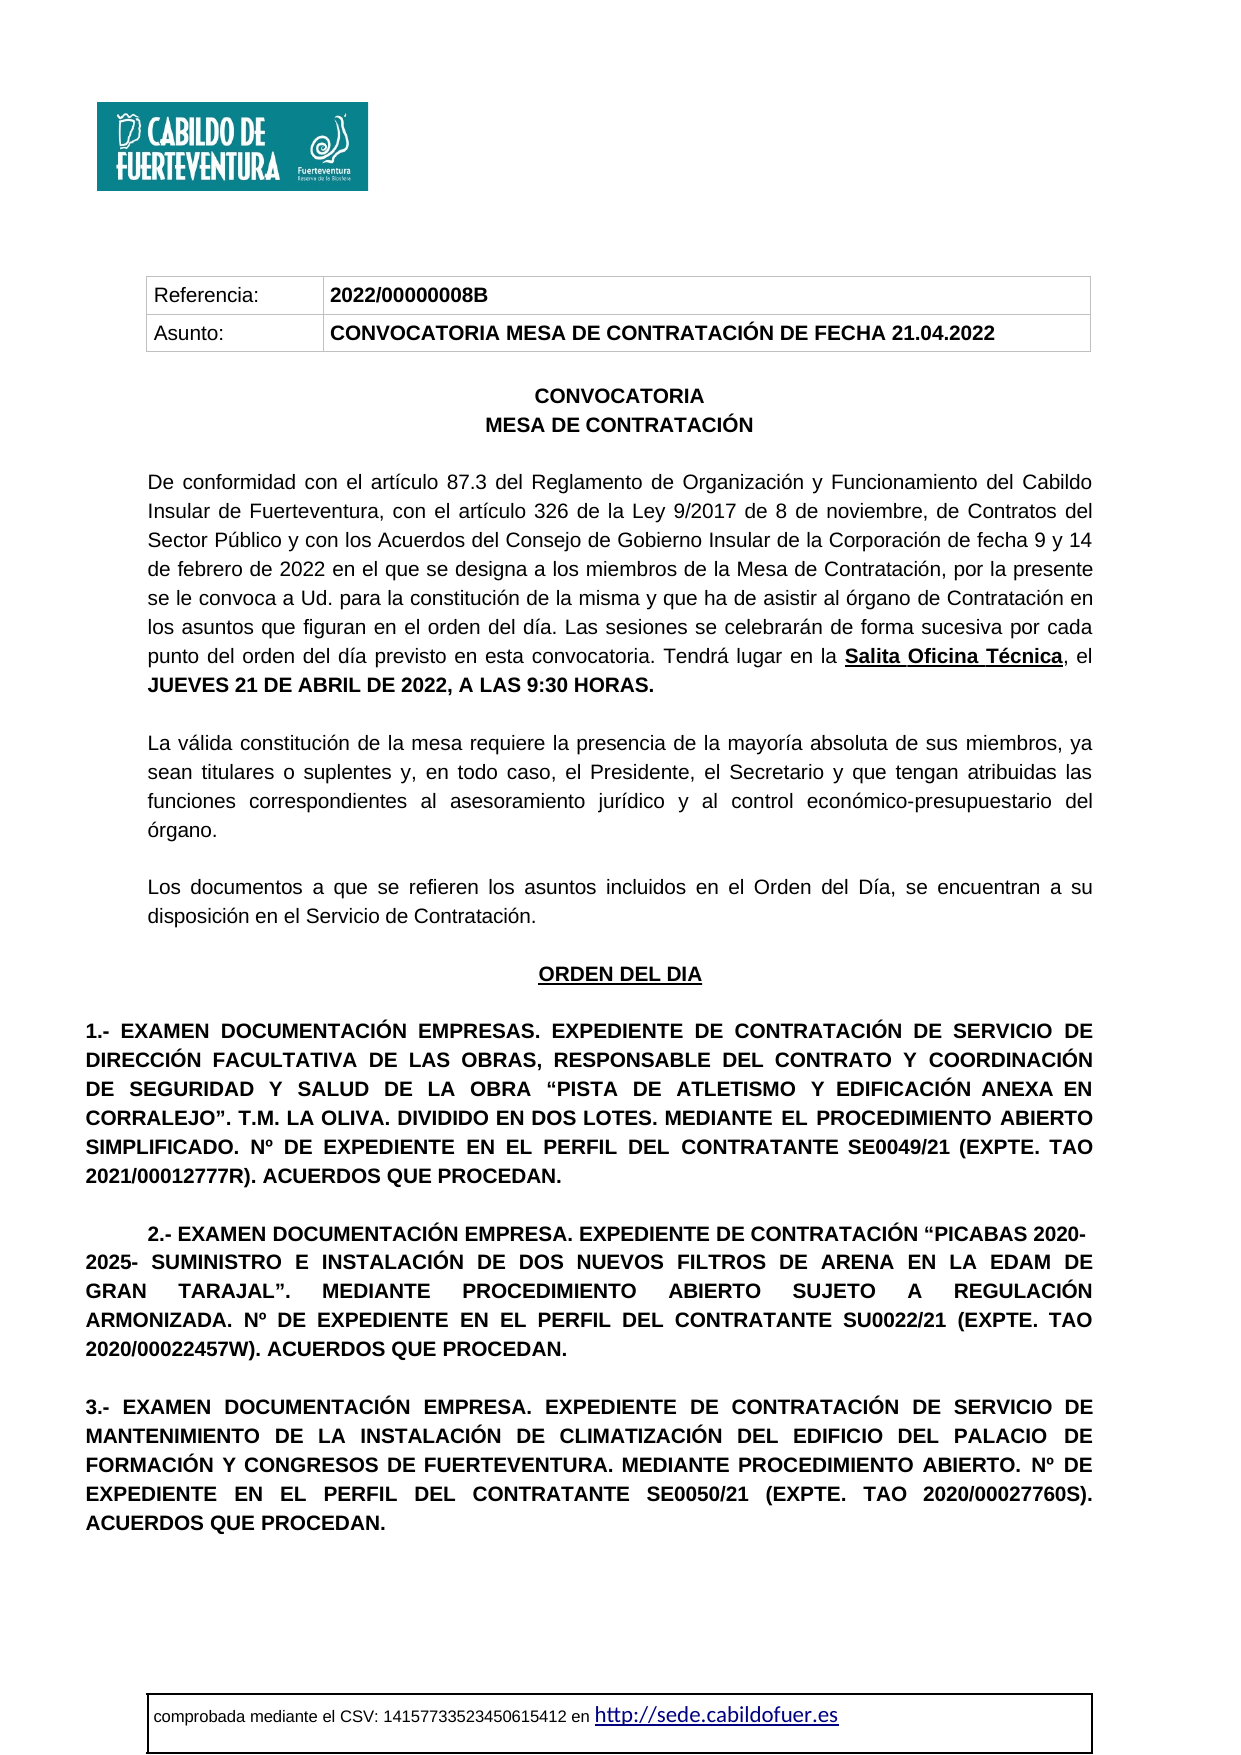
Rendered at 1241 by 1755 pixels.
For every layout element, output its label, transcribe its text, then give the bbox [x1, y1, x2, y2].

text 2.- EXAMEN DOCUMENTACIÓN EMPRESA. EXPEDIENTE DE CONTRATACIÓN “PICABAS 2020- [147, 1221, 1107, 1245]
text La válida constitución de la mesa requiere la presencia de la mayoría absoluta de sus miembros, ya sean titulares o suplentes y, en todo caso, el Presidente, el Secretario y que tengan atribuidas las funciones correspondientes al asesoramiento jurídico y al control económico-presupuestario del órgano. [147, 731, 1093, 841]
text 2025- SUMINISTRO E INSTALACIÓN DE DOS NUEVOS FILTROS DE ARENA EN LA EDAM DE GRAN TARAJAL”. MEDIANTE PROCEDIMIENTO ABIERTO SUJETO A REGULACIÓN ARMONIZADA. Nº DE EXPEDIENTE EN EL PERFIL DEL CONTRATANTE SU0022/21 (EXPTE. TAO 2020/00022457W). ACUERDOS QUE PROCEDAN. [85, 1250, 1093, 1361]
text Los documentos a que se refieren los asuntos incluidos en el Orden del Día, se encuentran a su disposición en el Servicio de Contratación. [147, 875, 1093, 928]
text De conformidad con el artículo 87.3 del Reglamento de Organización y Funcionamiento del Cabildo Insular de Fuerteventura, con el artículo 326 de la Ley 9/2017 de 8 de noviembre, de Contratos del Sector Público y con los Acuerdos del Consejo de Gobierno Insular de la Corporación de fecha 9 y 14 de febrero de 2022 en el que se designa a los miembros de la Mesa de Contratación, por la presente se le convoca a Ud. para la constitución de la misma y que ha de asistir al órgano de Contratación en los asuntos que figuran en el orden del día. Las sesiones se celebrarán de forma sucesiva por cada punto del orden del día previsto en esta convocatoria. Tendrá lugar en la Salita Oficina Técnica, el JUEVES 21 DE ABRIL DE 2022, A LAS 9:30 HORAS. [147, 470, 1093, 697]
text CONVOCATORIA MESA DE CONTRATACIÓN [485, 384, 763, 437]
table_cell Asunto: [147, 315, 323, 351]
text ORDEN DEL DIA [133, 962, 1107, 986]
table_header Referencia: [147, 277, 323, 313]
text 1.- EXAMEN DOCUMENTACIÓN EMPRESAS. EXPEDIENTE DE CONTRATACIÓN DE SERVICIO DE DIRECCIÓN FACULTATIVA DE LAS OBRAS, RESPONSABLE DEL CONTRATO Y COORDINACIÓN DE SEGURIDAD Y SALUD DE LA OBRA “PISTA DE ATLETISMO Y EDIFICACIÓN ANEXA EN CORRALEJO”. T.M. LA OLIVA. DIVIDIDO EN DOS LOTES. MEDIANTE EL PROCEDIMIENTO ABIERTO SIMPLIFICADO. Nº DE EXPEDIENTE EN EL PERFIL DEL CONTRATANTE SE0049/21 (EXPTE. TAO 2021/00012777R). ACUERDOS QUE PROCEDAN. [85, 1019, 1093, 1188]
table_cell CONVOCATORIA MESA DE CONTRATACIÓN DE FECHA 21.04.2022 [324, 315, 1090, 351]
table_header 2022/00000008B [324, 277, 1090, 313]
text 3.- EXAMEN DOCUMENTACIÓN EMPRESA. EXPEDIENTE DE CONTRATACIÓN DE SERVICIO DE MANTENIMIENTO DE LA INSTALACIÓN DE CLIMATIZACIÓN DEL EDIFICIO DEL PALACIO DE FORMACIÓN Y CONGRESOS DE FUERTEVENTURA. MEDIANTE PROCEDIMIENTO ABIERTO. Nº DE EXPEDIENTE EN EL PERFIL DEL CONTRATANTE SE0050/21 (EXPTE. TAO 2020/00027760S). ACUERDOS QUE PROCEDAN. [85, 1395, 1093, 1534]
